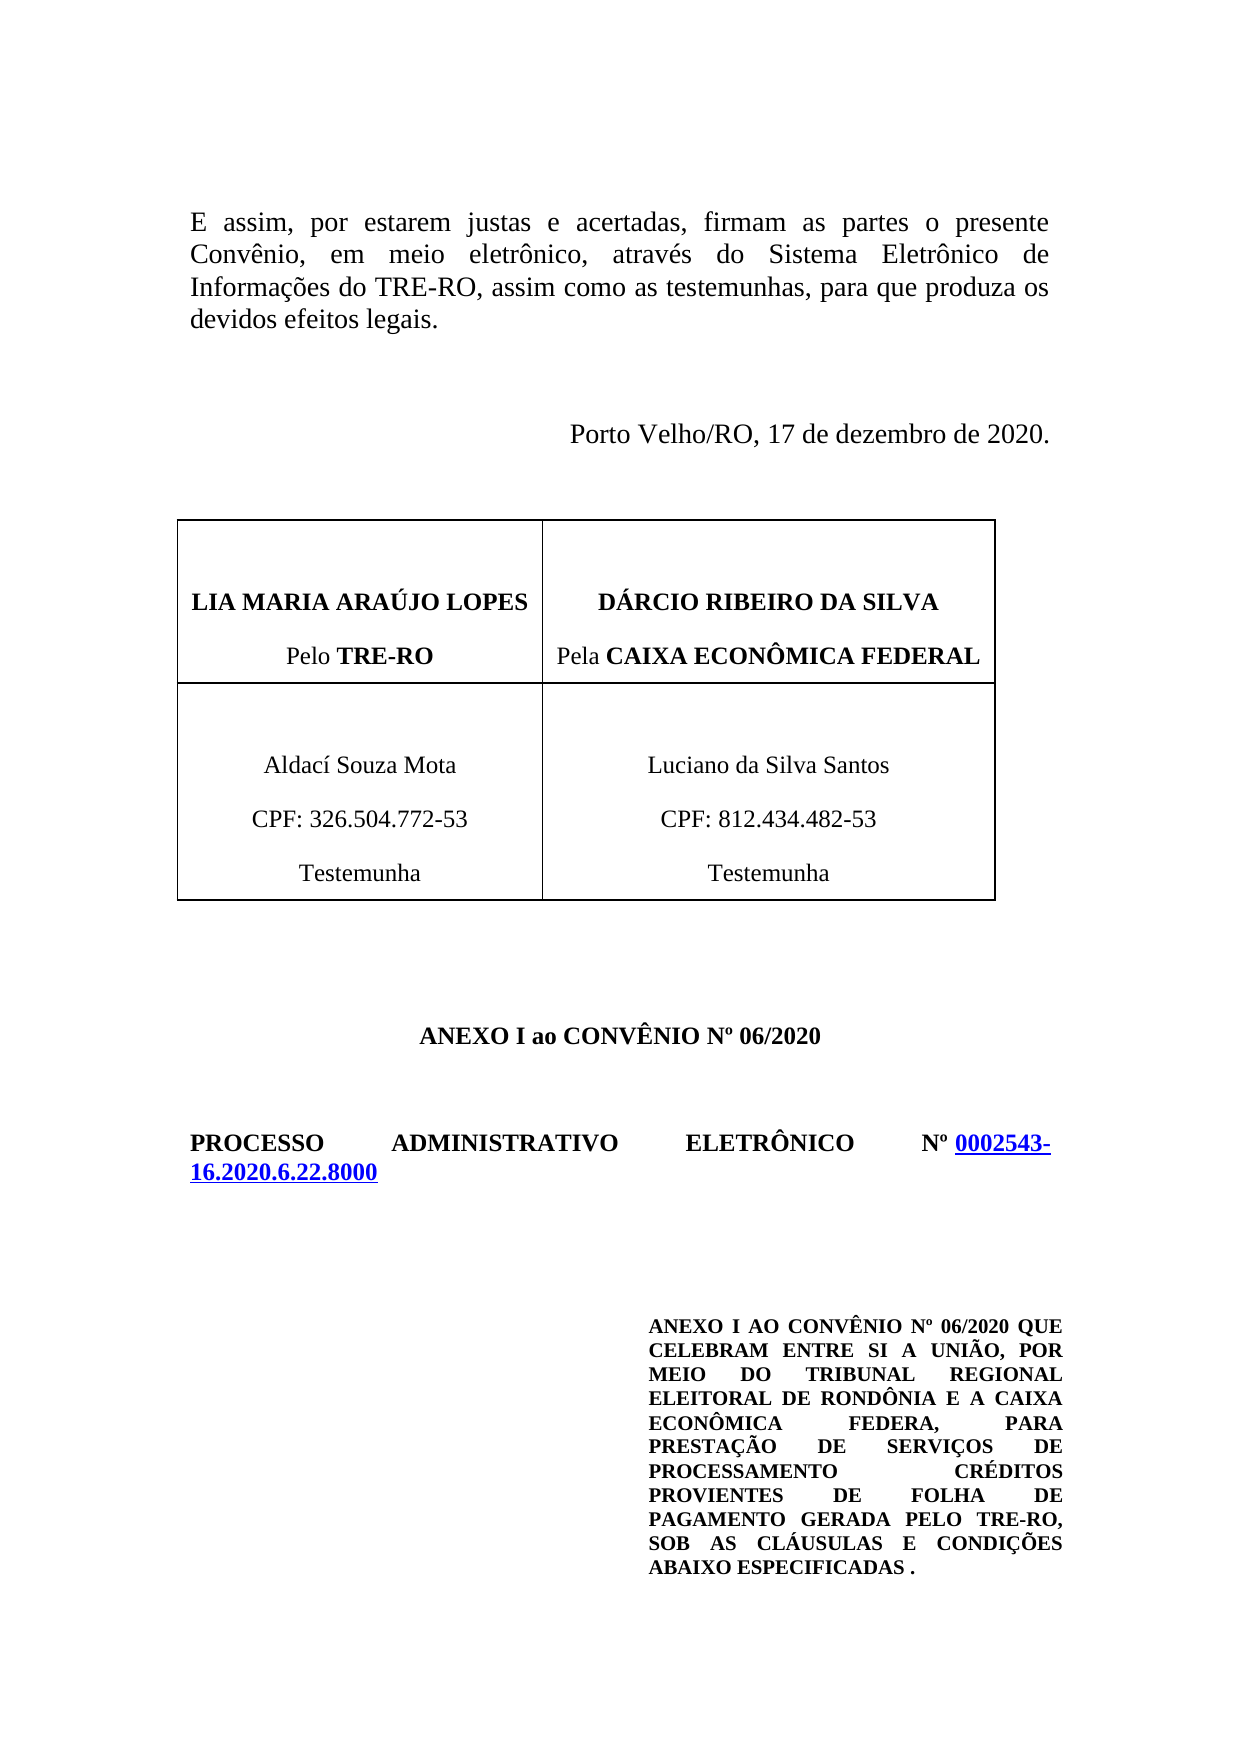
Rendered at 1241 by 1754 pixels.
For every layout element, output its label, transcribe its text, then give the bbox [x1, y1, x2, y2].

table_header LIA MARIA ARAÚJO LOPES Pelo TRE-RO [178, 521, 542, 682]
text PROCESSO ADMINISTRATIVO ELETRÔNICO Nº 0002543-16.2020.6.22.8000 [190, 1128, 1051, 1186]
text Porto Velho/RO, 17 de dezembro de 2020. [190, 417, 1051, 449]
text E assim, por estarem justas e acertadas, firmam as partes o presente Convênio, em meio eletrônico, através do Sistema Eletrônico de Informações do TRE-RO, assim como as testemunhas, para que produza os devidos efeitos legais. [190, 205, 1051, 334]
table_cell Aldací Souza Mota CPF: 326.504.772-53 Testemunha [178, 684, 542, 899]
text ANEXO I ao CONVÊNIO Nº 06/2020 [190, 1021, 1051, 1049]
table_header DÁRCIO RIBEIRO DA SILVA Pela CAIXA ECONÔMICA FEDERAL [543, 521, 994, 682]
table_cell Luciano da Silva Santos CPF: 812.434.482-53 Testemunha [543, 684, 994, 899]
text ANEXO I AO CONVÊNIO Nº 06/2020 QUE CELEBRAM ENTRE SI A UNIÃO, POR MEIO DO TRIBUNAL REGIONAL ELEITORAL DE RONDÔNIA E A CAIXA ECONÔMICA FEDERA, PARA PRESTAÇÃO DE SERVIÇOS DE PROCESSAMENTO CRÉDITOS PROVIENTES DE FOLHA DE PAGAMENTO GERADA PELO TRE-RO, SOB AS CLÁUSULAS E CONDIÇÕES ABAIXO ESPECIFICADAS . [648, 1314, 1063, 1579]
